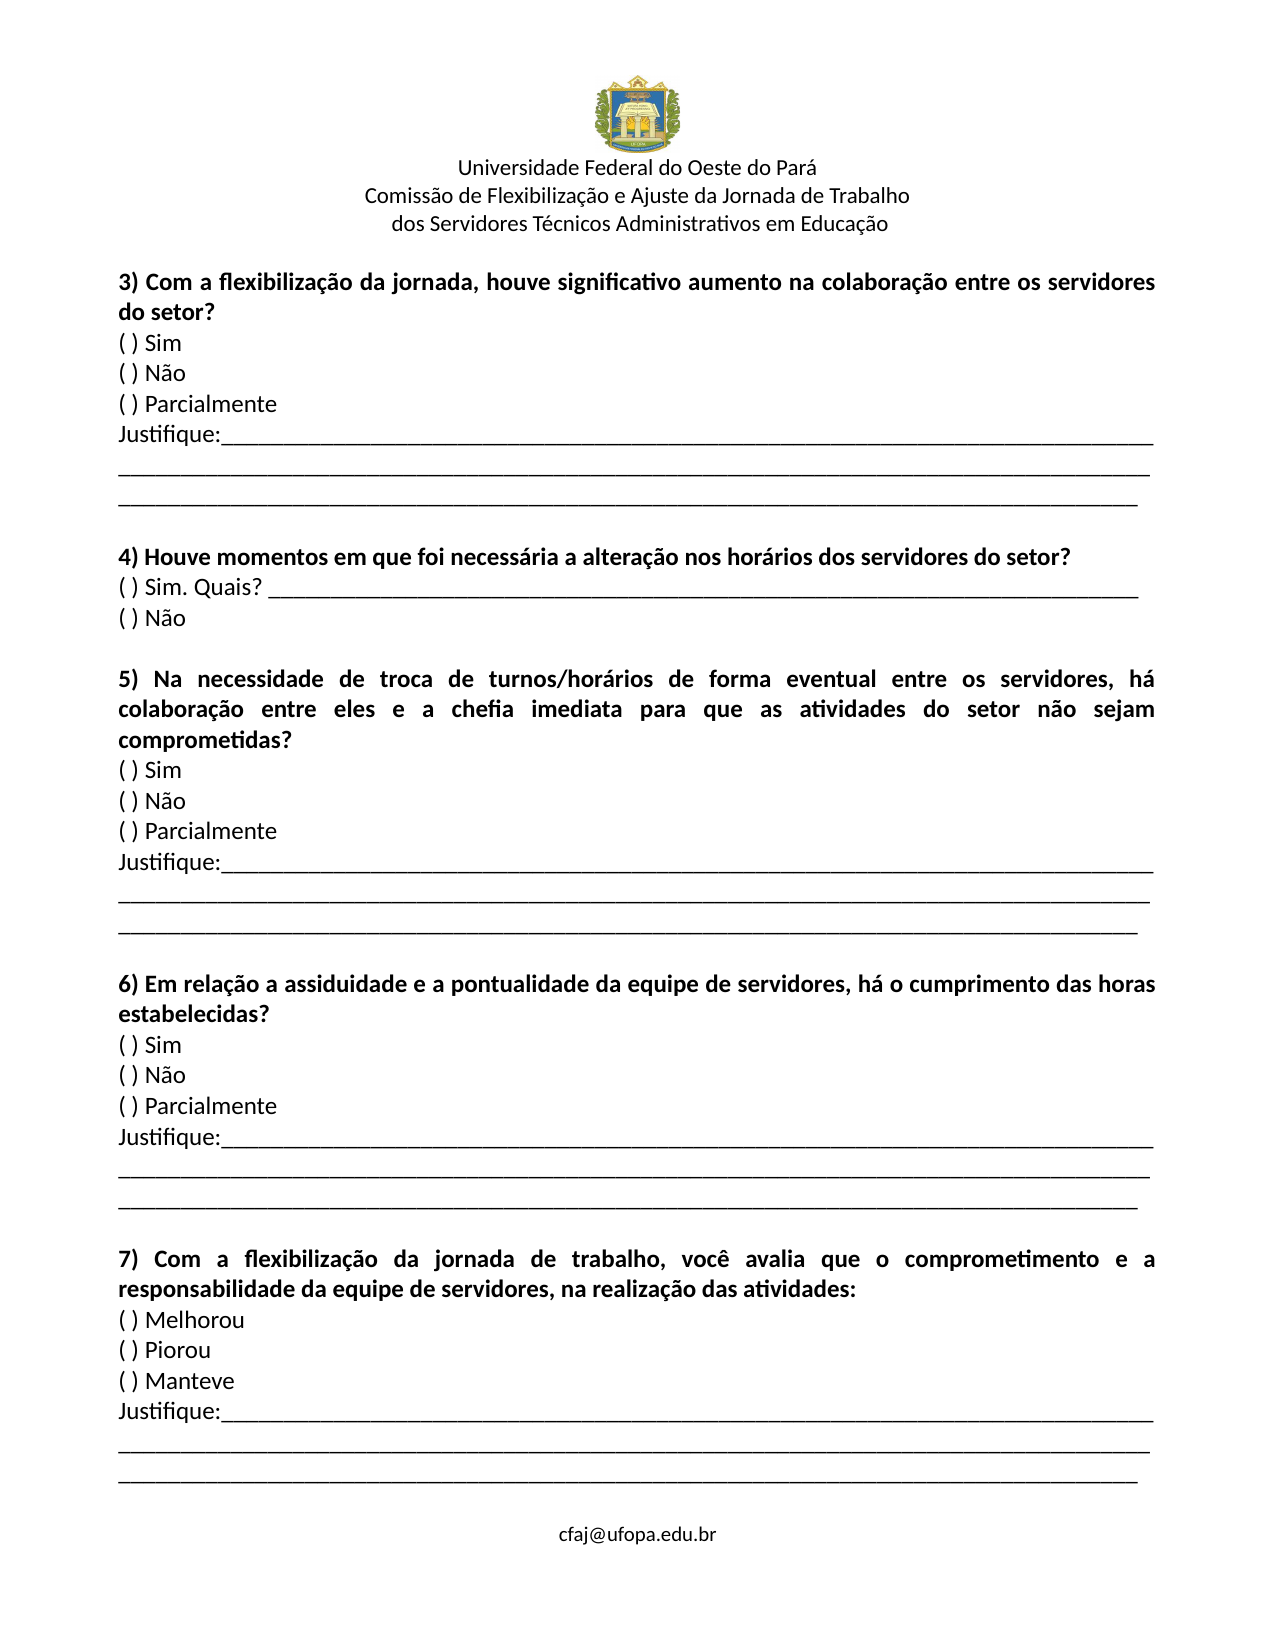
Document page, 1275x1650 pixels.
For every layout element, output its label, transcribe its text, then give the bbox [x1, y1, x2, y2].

text ( ) Parcialmente [118, 1090, 1157, 1121]
text Justifique:________________________________________________________________________________________________________________________________________________________________________________________________________________________________________________ [118, 846, 1157, 937]
text ( ) Manteve [118, 1365, 1157, 1395]
text ( ) Não [118, 1059, 1157, 1090]
text Justifique:________________________________________________________________________________________________________________________________________________________________________________________________________________________________________________ [118, 1395, 1157, 1487]
text ( ) Melhorou [118, 1304, 1157, 1334]
text ( ) Sim [118, 327, 1157, 358]
text 6) Em relação a assiduidade e a pontualidade da equipe de servidores, há o cumprimento das horas estabelecidas? [118, 968, 1157, 1029]
text ( ) Parcialmente [118, 815, 1157, 846]
text 3) Com a flexibilização da jornada, houve significativo aumento na colaboração entre os servidores do setor? [118, 266, 1157, 327]
text ( ) Não [118, 602, 1157, 632]
text ( ) Piorou [118, 1334, 1157, 1365]
text ( ) Não [118, 785, 1157, 815]
text Justifique:________________________________________________________________________________________________________________________________________________________________________________________________________________________________________________ [118, 1121, 1157, 1212]
text 7) Com a flexibilização da jornada de trabalho, você avalia que o comprometimento e a responsabilidade da equipe de servidores, na realização das atividades: [118, 1243, 1157, 1304]
text 5) Na necessidade de troca de turnos/horários de forma eventual entre os servidores, há colaboração entre eles e a chefia imediata para que as atividades do setor não sejam comprometidas? [118, 663, 1157, 754]
text ( ) Sim [118, 754, 1157, 785]
text 4) Houve momentos em que foi necessária a alteração nos horários dos servidores do setor? [118, 541, 1157, 571]
text ( ) Não [118, 358, 1157, 388]
text Justifique:________________________________________________________________________________________________________________________________________________________________________________________________________________________________________________ [118, 419, 1157, 510]
text ( ) Sim. Quais? ______________________________________________________________________ [118, 571, 1157, 602]
text ( ) Sim [118, 1029, 1157, 1059]
text ( ) Parcialmente [118, 388, 1157, 419]
